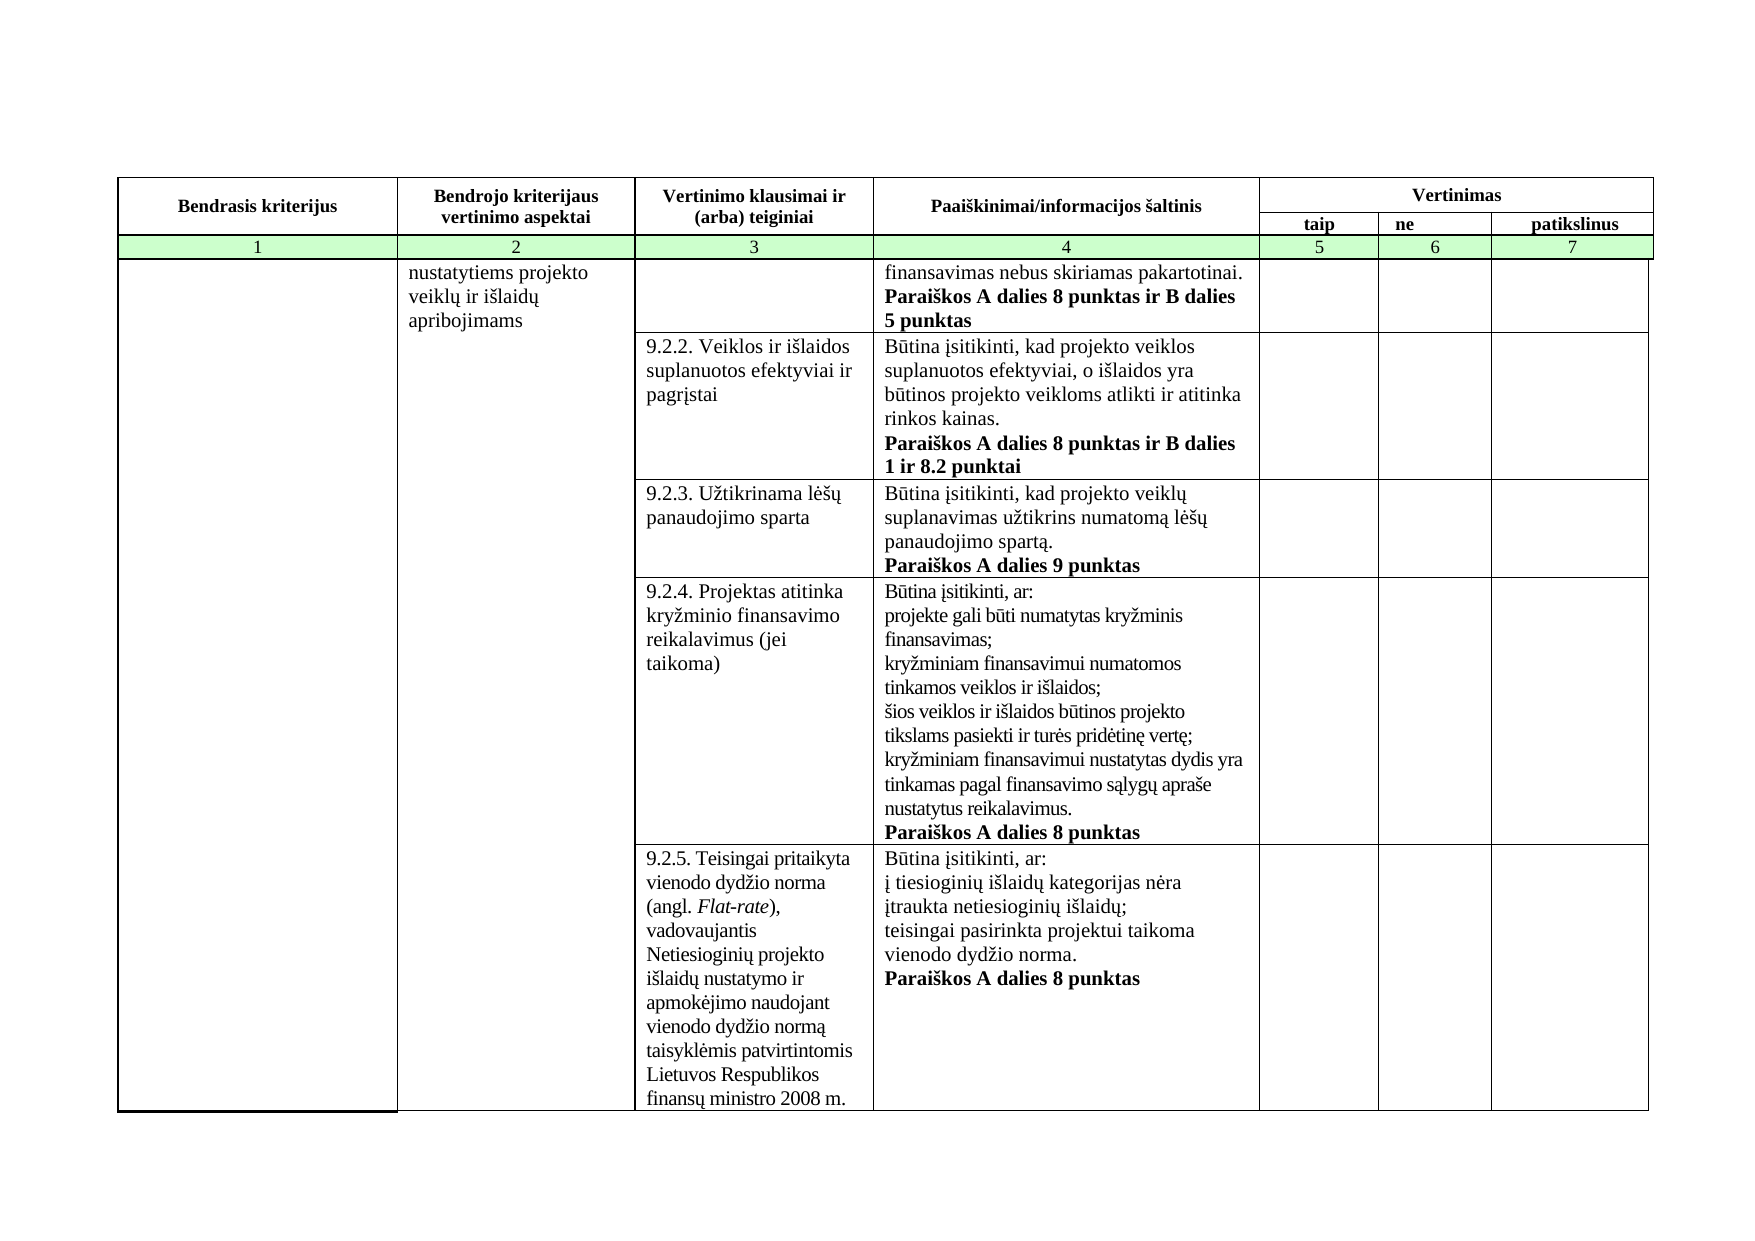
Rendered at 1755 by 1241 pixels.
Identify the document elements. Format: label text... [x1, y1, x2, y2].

table_cell [1379, 480, 1491, 577]
table_cell [636, 260, 873, 332]
table_cell [1260, 260, 1378, 332]
table_cell 4 [874, 236, 1259, 258]
table_cell [1492, 260, 1648, 332]
table_cell [1649, 479, 1653, 577]
table_cell [1649, 260, 1653, 332]
table_cell [1379, 578, 1491, 844]
table_cell Būtina įsitikinti, kad projekto veiklos suplanuotos efektyviai, o išlaidos yra būtinos projekto veikloms atlikti ir atitinka rinkos kainas. Paraiškos A dalies 8 punktas ir B dalies 1 ir 8.2 punktai [874, 333, 1259, 478]
table_cell 9.2.4. Projektas atitinka kryžminio finansavimo reikalavimus (jei taikoma) [636, 578, 873, 844]
table_cell finansavimas nebus skiriamas pakartotinai. Paraiškos A dalies 8 punktas ir B dalies 5 punktas [874, 260, 1259, 332]
table_cell Būtina įsitikinti, kad projekto veiklų suplanavimas užtikrins numatomą lėšų panaudojimo spartą. Paraiškos A dalies 9 punktas [874, 480, 1259, 577]
table_cell 5 [1260, 236, 1378, 258]
table_header Bendrojo kriterijaus vertinimo aspektai [398, 178, 634, 234]
table_cell 7 [1492, 236, 1653, 258]
table_cell 2 [398, 236, 634, 258]
table_cell [1649, 844, 1653, 1110]
table_cell [1260, 333, 1378, 478]
table_cell 1 [119, 236, 397, 258]
table_cell [1260, 578, 1378, 844]
table_cell [1492, 333, 1648, 478]
table_cell [1260, 845, 1378, 1110]
table_cell 9.2.2. Veiklos ir išlaidos suplanuotos efektyviai ir pagrįstai [636, 333, 873, 478]
table_cell [1649, 332, 1653, 478]
table_cell patikslinus [1492, 213, 1653, 234]
table_cell Būtina įsitikinti, ar: projekte gali būti numatytas kryžminis finansavimas; kryžminiam finansavimui numatomos tinkamos veiklos ir išlaidos; šios veiklos ir išlaidos būtinos projekto tikslams pasiekti ir turės pridėtinę vertę; kryžminiam finansavimui nustatytas dydis yra tinkamas pagal finansavimo sąlygų apraše nustatytus reikalavimus. Paraiškos A dalies 8 punktas [874, 578, 1259, 844]
table_cell ne [1379, 213, 1491, 234]
table_cell 9.2.3. Užtikrinama lėšų panaudojimo sparta [636, 480, 873, 577]
table_cell [1260, 480, 1378, 577]
table_cell [1379, 333, 1491, 478]
table_cell 3 [636, 236, 873, 258]
table_cell Būtina įsitikinti, ar: į tiesioginių išlaidų kategorijas nėra įtraukta netiesioginių išlaidų; teisingai pasirinkta projektui taikoma vienodo dydžio norma. Paraiškos A dalies 8 punktas [874, 845, 1259, 1110]
table_cell [1379, 845, 1491, 1110]
table_cell [1492, 578, 1648, 844]
table_cell nustatytiems projekto veiklų ir išlaidų apribojimams [398, 260, 634, 1110]
table_header Vertinimas [1260, 178, 1653, 212]
table_cell [119, 260, 397, 1110]
table_cell 6 [1379, 236, 1491, 258]
table_cell 9.2.5. Teisingai pritaikyta vienodo dydžio norma (angl. Flat-rate), vadovaujantis Netiesioginių projekto išlaidų nustatymo ir apmokėjimo naudojant vienodo dydžio normą taisyklėmis patvirtintomis Lietuvos Respublikos finansų ministro 2008 m. [636, 845, 873, 1110]
table_cell [1649, 577, 1653, 844]
table_cell [1379, 260, 1491, 332]
table_header Bendrasis kriterijus [119, 178, 397, 234]
table_cell [1492, 480, 1648, 577]
table_cell taip [1260, 213, 1378, 234]
table_cell [1492, 845, 1648, 1110]
table_header Paaiškinimai/informacijos šaltinis [874, 178, 1259, 234]
table_header Vertinimo klausimai ir (arba) teiginiai [636, 178, 873, 234]
